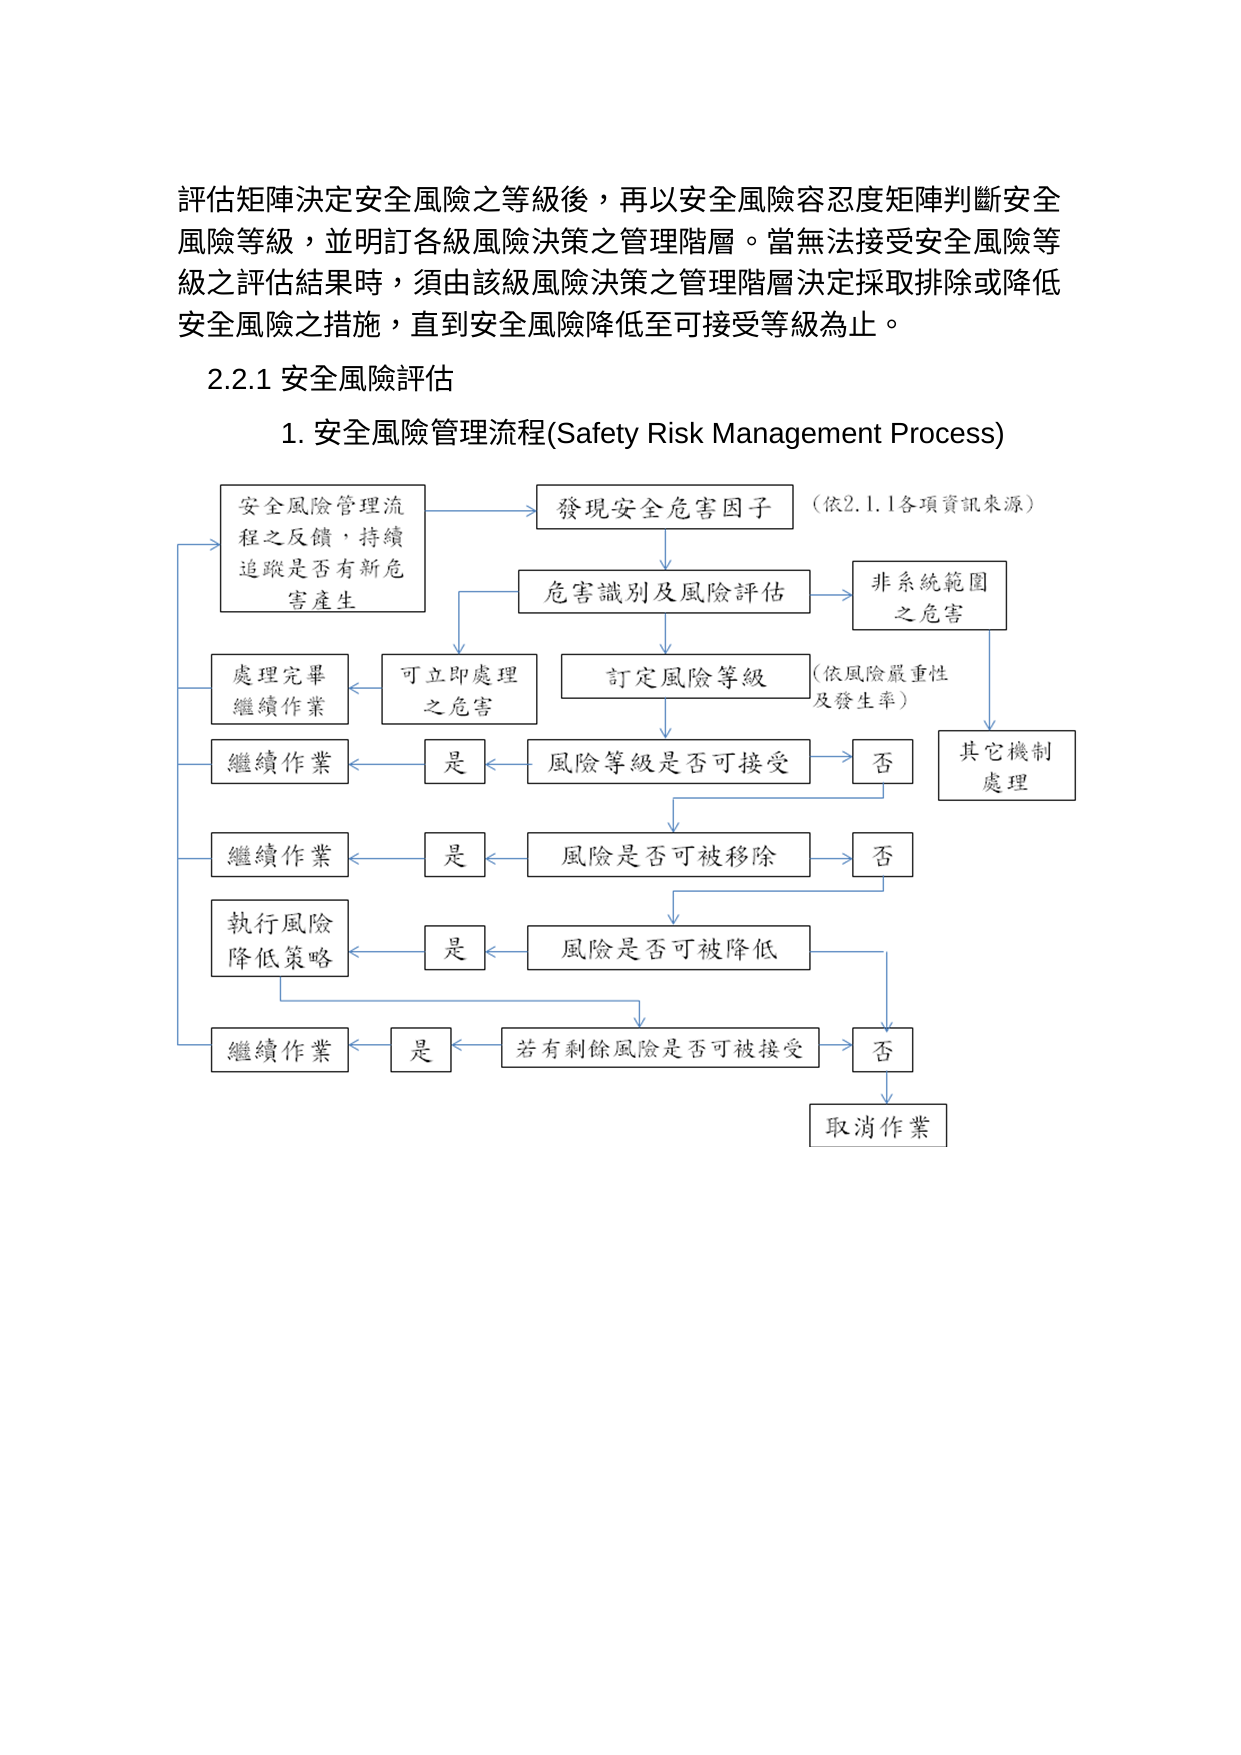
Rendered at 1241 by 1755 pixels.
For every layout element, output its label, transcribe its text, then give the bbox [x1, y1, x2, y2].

text 1. 安全風險管理流程(Safety Risk Management Process) [177, 411, 1063, 452]
text 評估矩陣決定安全風險之等級後，再以安全風險容忍度矩陣判斷安全風險等級，並明訂各級風險決策之管理階層。當無法接受安全風險等級之評估結果時，須由該級風險決策之管理階層決定採取排除或降低安全風險之措施，直到安全風險降低至可接受等級為止。 [177, 177, 1063, 344]
text 2.2.1 安全風險評估 [177, 356, 1063, 398]
